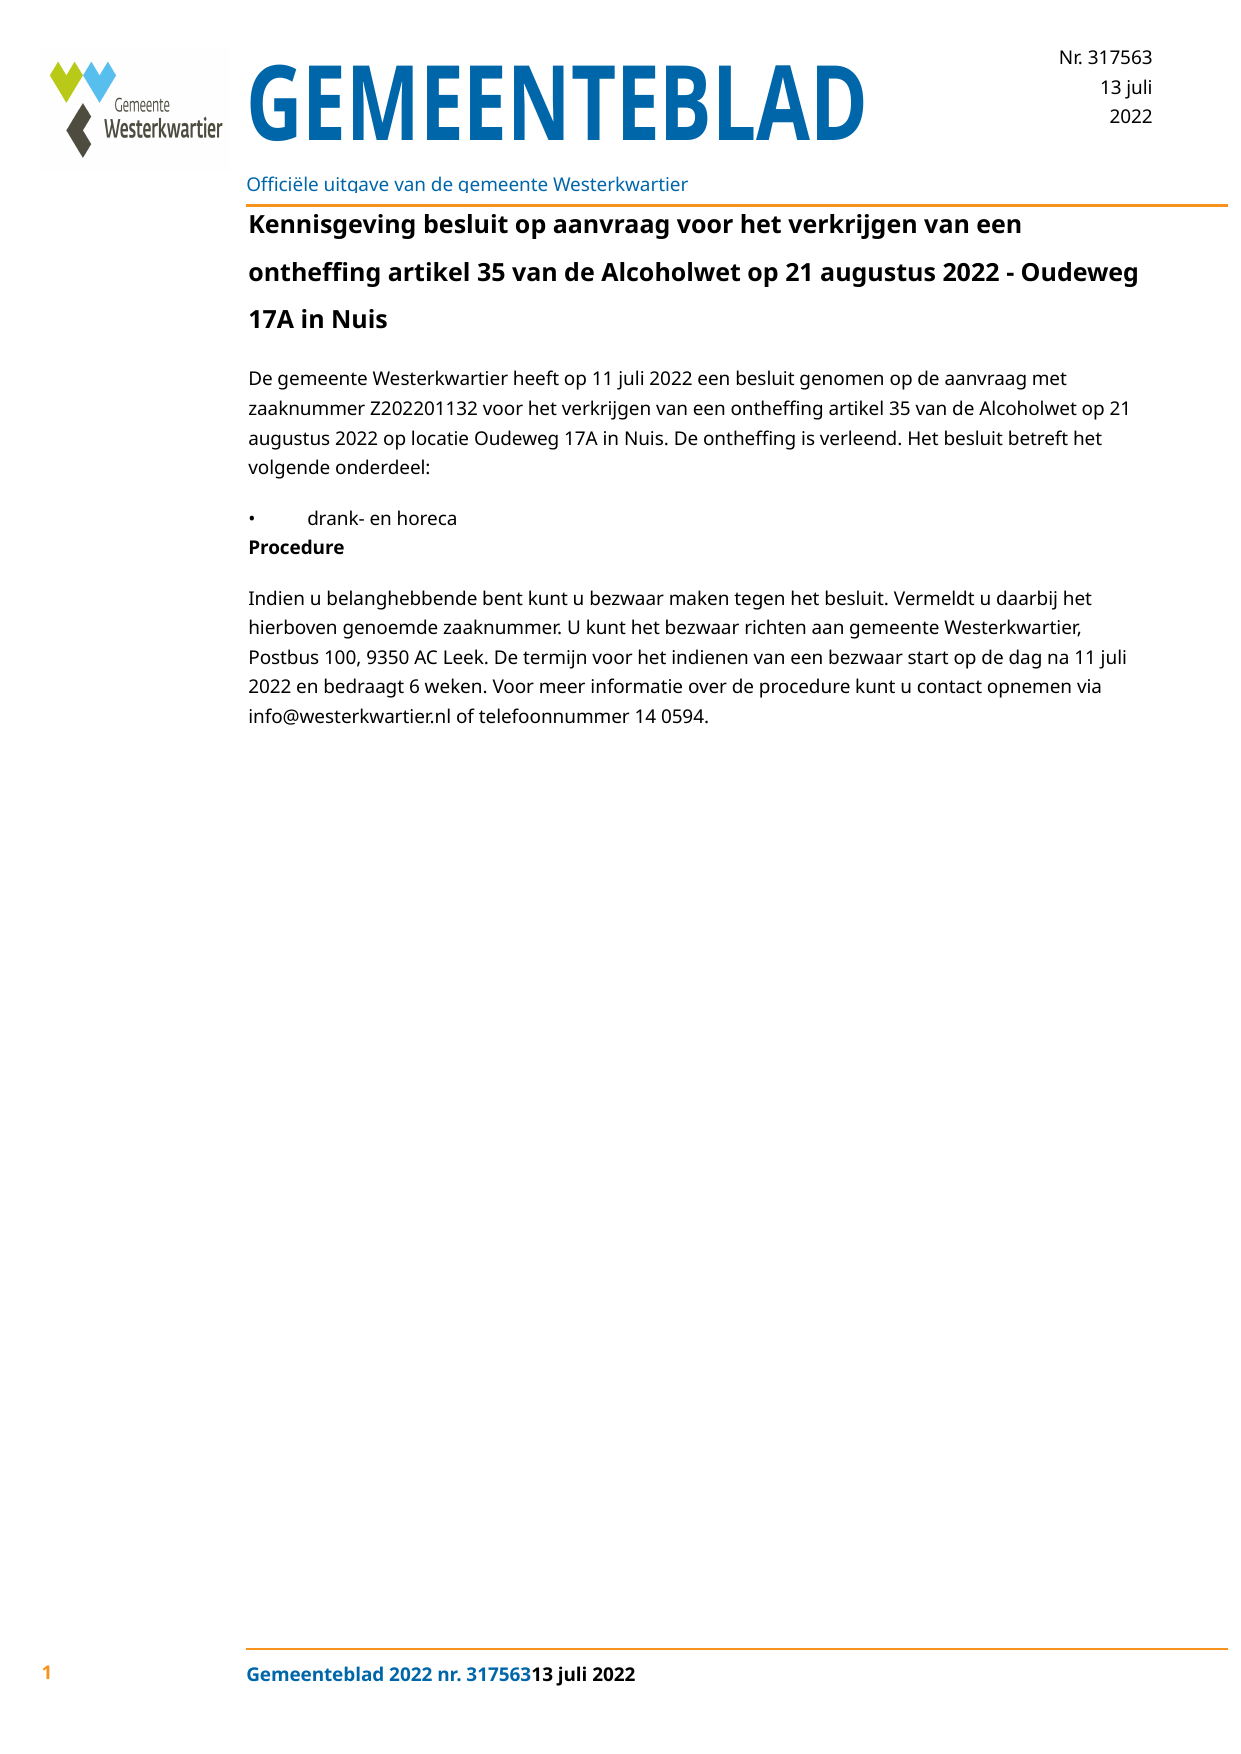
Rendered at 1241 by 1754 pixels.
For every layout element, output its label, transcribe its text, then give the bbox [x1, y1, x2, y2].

text Procedure [248, 534, 1152, 560]
text Indien u belanghebbende bent kunt u bezwaar maken tegen het besluit. Vermeldt u daarbij het hierboven genoemde zaaknummer. U kunt het bezwaar richten aan gemeente Westerkwartier, Postbus 100, 9350 AC Leek. De termijn voor het indienen van een bezwaar start op de dag na 11 juli 2022 en bedraagt 6 weken. Voor meer informatie over de procedure kunt u contact opnemen via info@westerkwartier.nl of telefoonnummer 14 0594. [248, 585, 1152, 729]
text De gemeente Westerkwartier heeft op 11 juli 2022 een besluit genomen op de aanvraag met zaaknummer Z202201132 voor het verkrijgen van een ontheffing artikel 35 van de Alcoholwet op 21 augustus 2022 op locatie Oudeweg 17A in Nuis. De ontheffing is verleend. Het besluit betreft het volgende onderdeel: [248, 366, 1152, 480]
picture [41, 47, 231, 172]
list drank- en horeca [248, 505, 1152, 530]
text Kennisgeving besluit op aanvraag voor het verkrijgen van een ontheffing artikel 35 van de Alcoholwet op 21 augustus 2022 - Oudeweg 17A in Nuis [248, 207, 1152, 336]
